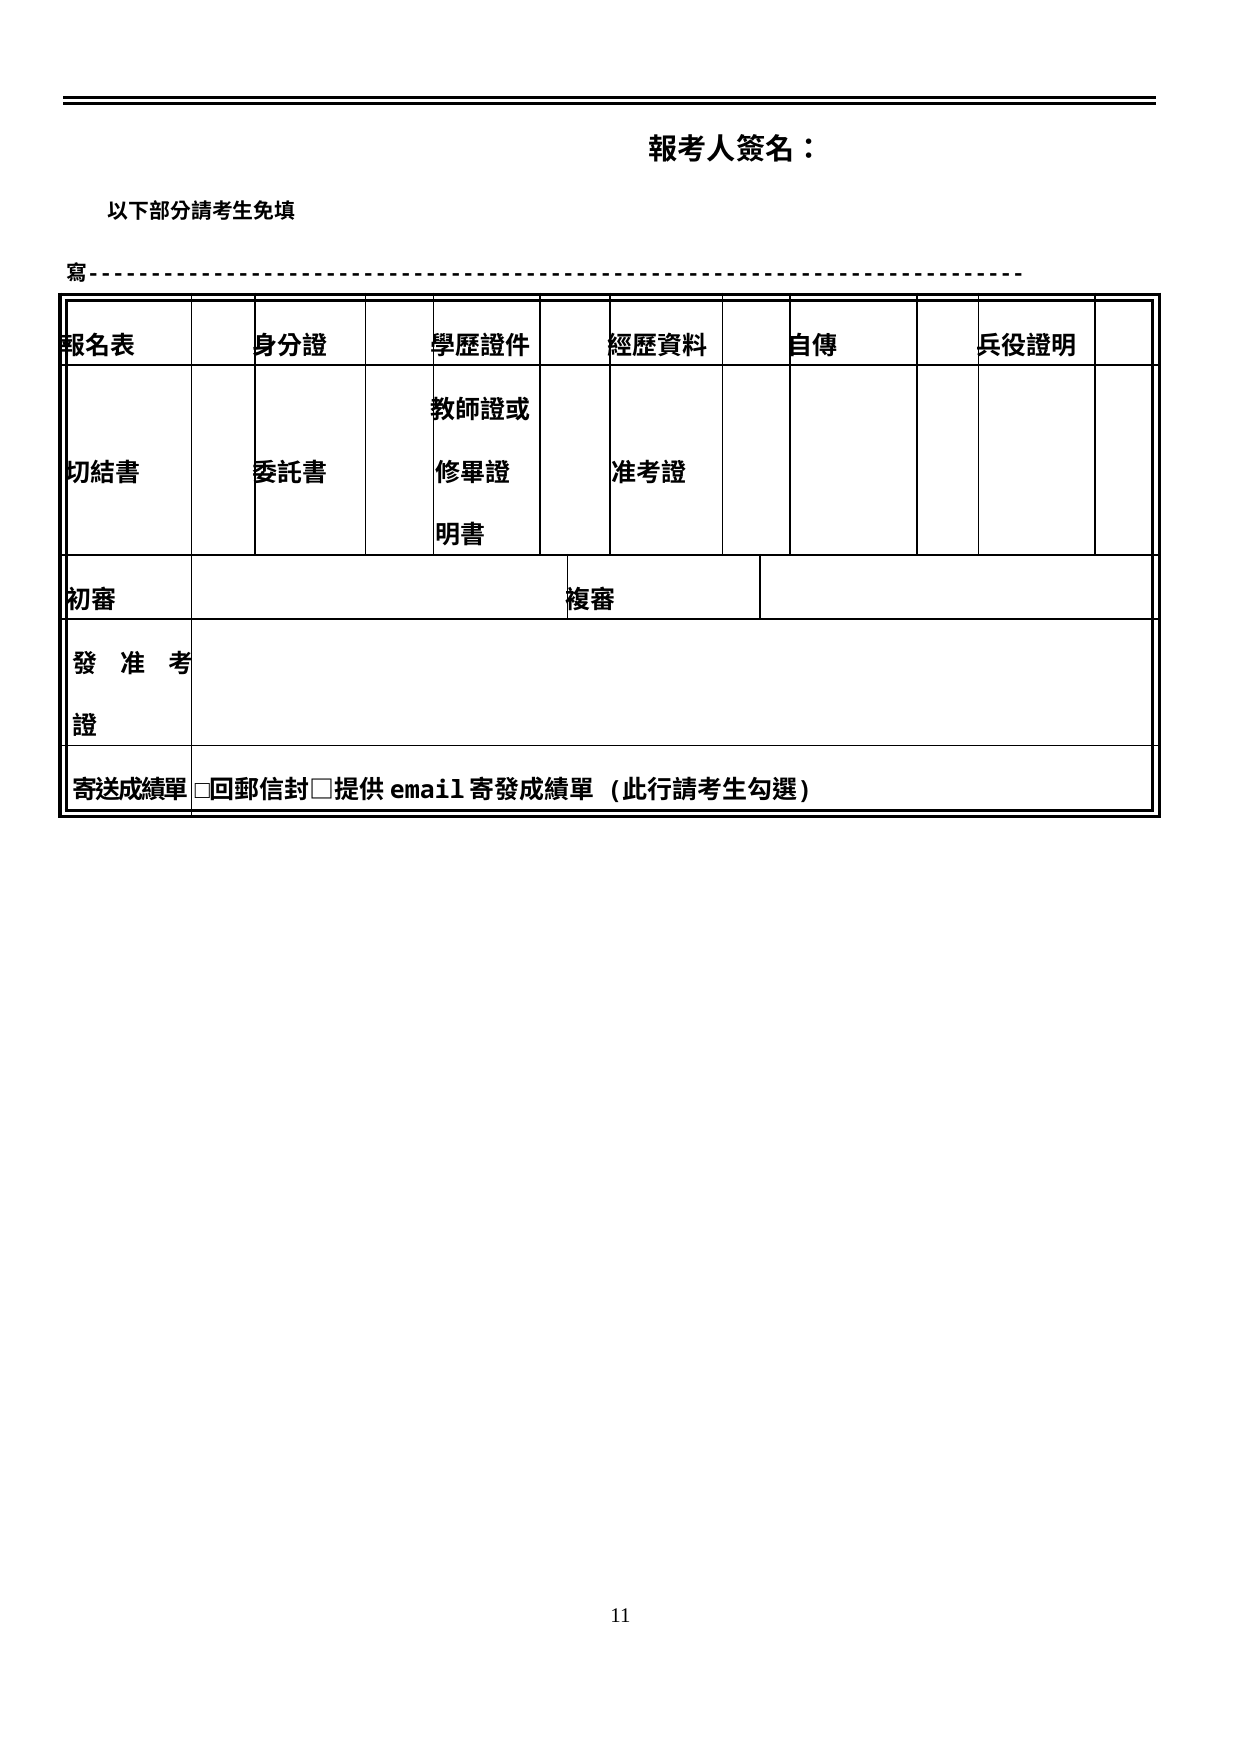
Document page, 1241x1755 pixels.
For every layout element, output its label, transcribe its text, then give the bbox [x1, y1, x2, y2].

table_cell [1096, 296, 1156, 364]
table_cell [192, 620, 1151, 744]
table_cell 切結書 [68, 366, 191, 554]
table_cell 報名表 [68, 302, 191, 364]
table_cell [723, 302, 789, 364]
table_cell 委託書 [256, 366, 365, 554]
table_cell [918, 302, 978, 364]
table_cell [541, 366, 609, 554]
table_cell [979, 366, 1094, 554]
table_cell 自傳 [791, 302, 916, 364]
table_cell 准考證 [611, 366, 722, 554]
table_cell 初審 [68, 556, 191, 618]
table_cell 教師證或修畢證明書 [434, 366, 539, 554]
table_cell [791, 366, 916, 554]
table_cell [1096, 302, 1151, 364]
table_cell 發 准 考 證 [68, 620, 191, 744]
table_cell [761, 556, 1151, 618]
table_cell 兵役證明 [979, 302, 1094, 364]
table_cell [1096, 366, 1151, 554]
table_cell 複審 [568, 556, 759, 618]
table_cell 學歷證件 [434, 302, 539, 364]
table_cell [366, 302, 433, 364]
table_cell □回郵信封□提供email寄發成績單 (此行請考生勾選) [192, 746, 1151, 809]
table_cell [192, 556, 567, 618]
table_cell [192, 302, 254, 364]
table_cell [192, 366, 254, 554]
table_cell [723, 366, 789, 554]
table_cell [918, 366, 978, 554]
table_cell 報名表 [63, 296, 191, 335]
table_cell [366, 366, 433, 554]
table_cell 寄送成績單 [68, 746, 191, 809]
table_cell 身分證 [256, 302, 365, 364]
table_cell 報考人簽名： 以下部分請考生免填寫--------------------------------------------------------------------------- [63, 105, 1156, 292]
table_cell 經歷資料 [611, 302, 722, 364]
table_cell [541, 302, 609, 364]
